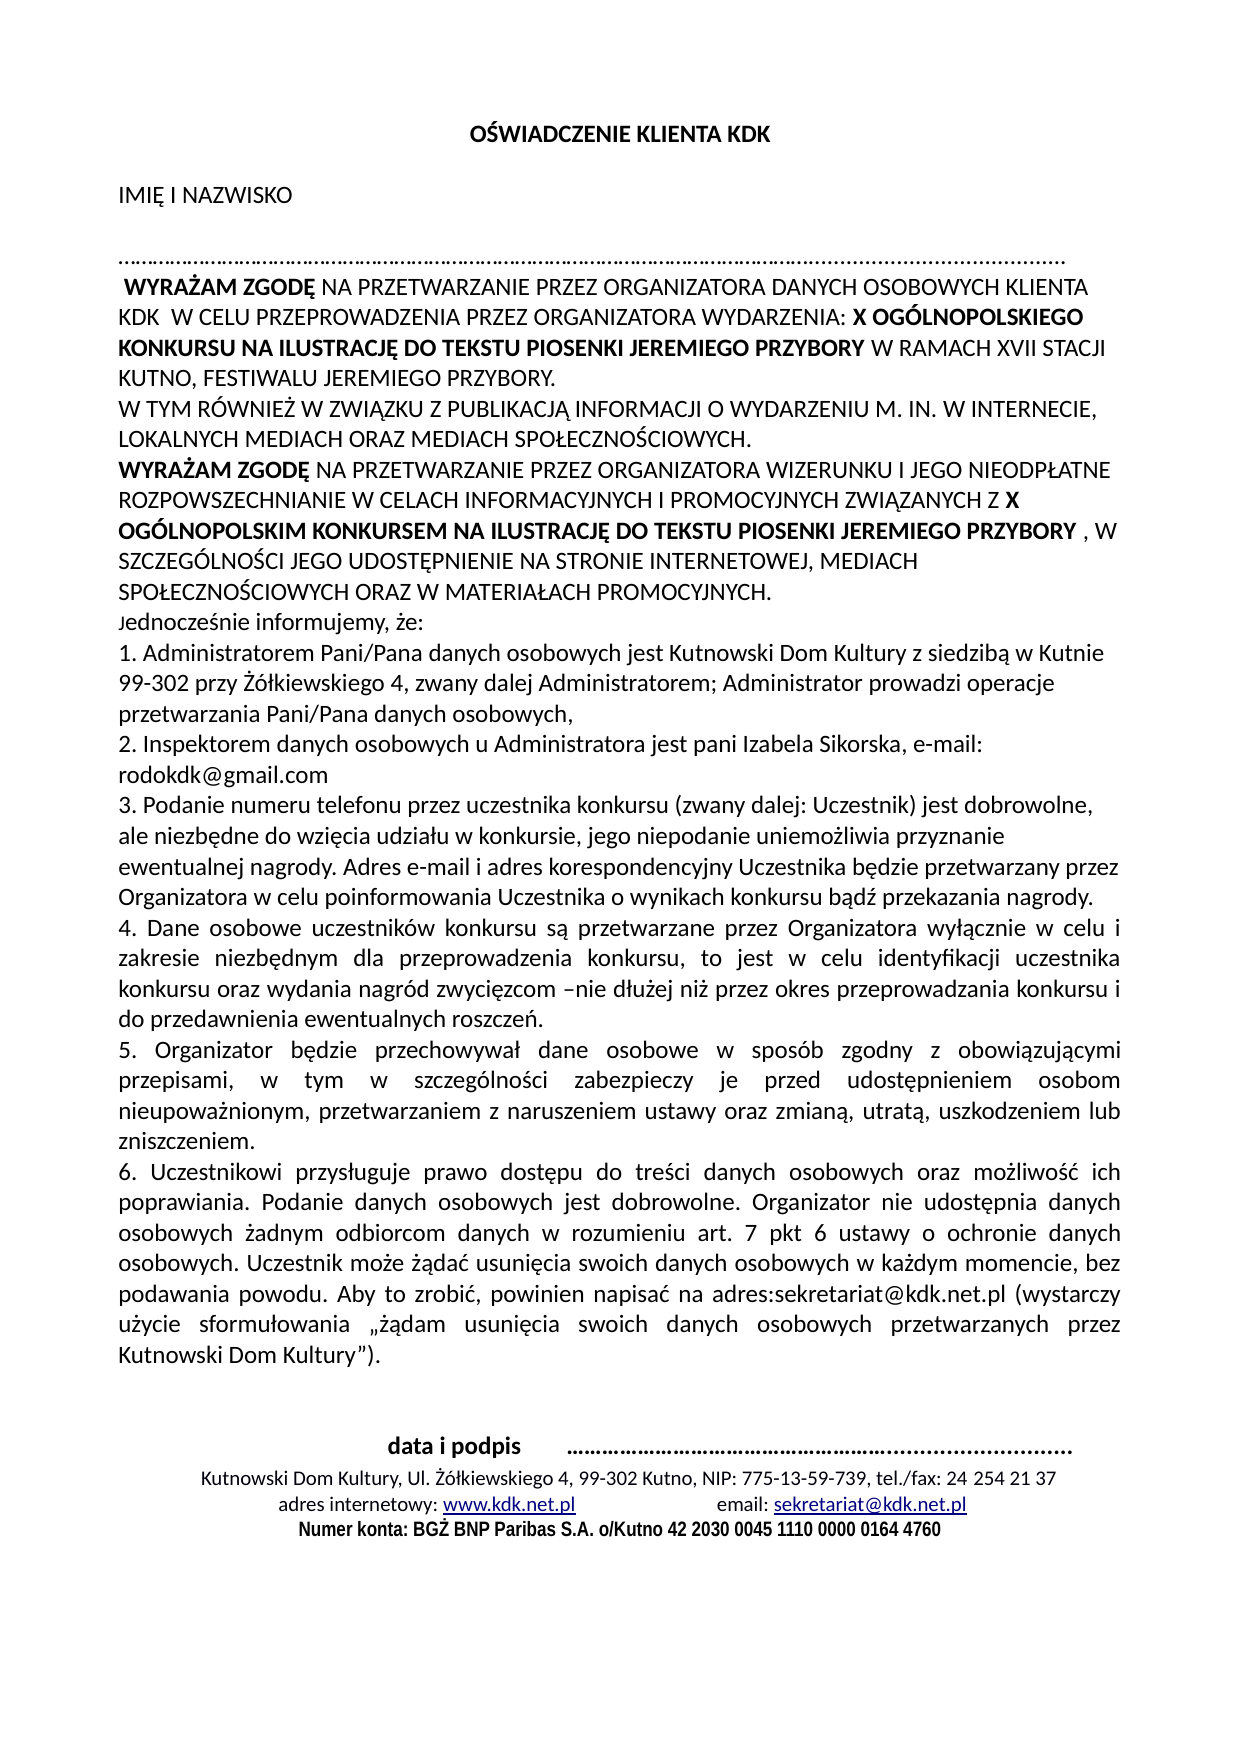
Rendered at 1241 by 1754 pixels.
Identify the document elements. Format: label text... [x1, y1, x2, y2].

text 6. Uczestnikowi przysługuje prawo dostępu do treści danych osobowych oraz możliwość ich poprawiania. Podanie danych osobowych jest dobrowolne. Organizator nie udostępnia danych osobowych żadnym odbiorcom danych w rozumieniu art. 7 pkt 6 ustawy o ochronie danych osobowych. Uczestnik może żądać usunięcia swoich danych osobowych w każdym momencie, bez podawania powodu. Aby to zrobić, powinien napisać na adres:sekretariat@kdk.net.pl (wystarczy użycie sformułowania „żądam usunięcia swoich danych osobowych przetwarzanych przez Kutnowski Dom Kultury”). [118, 1156, 1122, 1369]
text data i podpis ………………………………………………............................ Kutnowski Dom Kultury, Ul. Żółkiewskiego 4, 99-302 Kutno, NIP: 775-13-59-739, tel./fax: 24 254 21 37 adres internetowy: www.kdk.net.pl email: sekretariat@kdk.net.pl [118, 1431, 1122, 1517]
text 1. Administratorem Pani/Pana danych osobowych jest Kutnowski Dom Kultury z siedzibą w Kutnie 99-302 przy Żółkiewskiego 4, zwany dalej Administratorem; Administrator prowadzi operacje przetwarzania Pani/Pana danych osobowych, 2. Inspektorem danych osobowych u Administratora jest pani Izabela Sikorska, e-mail: rodokdk@gmail.com 3. Podanie numeru telefonu przez uczestnika konkursu (zwany dalej: Uczestnik) jest dobrowolne, ale niezbędne do wzięcia udziału w konkursie, jego niepodanie uniemożliwia przyznanie ewentualnej nagrody. Adres e-mail i adres korespondencyjny Uczestnika będzie przetwarzany przez Organizatora w celu poinformowania Uczestnika o wynikach konkursu bądź przekazania nagrody. [118, 637, 1122, 912]
text …………………………………………………………………………………………………………......................................... [118, 240, 1122, 271]
text 4. Dane osobowe uczestników konkursu są przetwarzane przez Organizatora wyłącznie w celu i zakresie niezbędnym dla przeprowadzenia konkursu, to jest w celu identyfikacji uczestnika konkursu oraz wydania nagród zwycięzcom –nie dłużej niż przez okres przeprowadzania konkursu i do przedawnienia ewentualnych roszczeń. [118, 912, 1122, 1034]
text 5. Organizator będzie przechowywał dane osobowe w sposób zgodny z obowiązującymi przepisami, w tym w szczególności zabezpieczy je przed udostępnieniem osobom nieupoważnionym, przetwarzaniem z naruszeniem ustawy oraz zmianą, utratą, uszkodzeniem lub zniszczeniem. [118, 1034, 1122, 1156]
text Numer konta: BGŻ BNP Paribas S.A. o/Kutno 42 2030 0045 1110 0000 0164 4760 [118, 1517, 1122, 1541]
text OŚWIADCZENIE KLIENTA KDK [118, 118, 1122, 179]
text Jednocześnie informujemy, że: [118, 606, 1122, 637]
text WYRAŻAM ZGODĘ NA PRZETWARZANIE PRZEZ ORGANIZATORA DANYCH OSOBOWYCH KLIENTA KDK W CELU PRZEPROWADZENIA PRZEZ ORGANIZATORA WYDARZENIA: X OGÓLNOPOLSKIEGO KONKURSU NA ILUSTRACJĘ DO TEKSTU PIOSENKI JEREMIEGO PRZYBORY W RAMACH XVII STACJI KUTNO, FESTIWALU JEREMIEGO PRZYBORY. W TYM RÓWNIEŻ W ZWIĄZKU Z PUBLIKACJĄ INFORMACJI O WYDARZENIU M. IN. W INTERNECIE, LOKALNYCH MEDIACH ORAZ MEDIACH SPOŁECZNOŚCIOWYCH. WYRAŻAM ZGODĘ NA PRZETWARZANIE PRZEZ ORGANIZATORA WIZERUNKU I JEGO NIEODPŁATNE ROZPOWSZECHNIANIE W CELACH INFORMACYJNYCH I PROMOCYJNYCH ZWIĄZANYCH Z X OGÓLNOPOLSKIM KONKURSEM NA ILUSTRACJĘ DO TEKSTU PIOSENKI JEREMIEGO PRZYBORY , W SZCZEGÓLNOŚCI JEGO UDOSTĘPNIENIE NA STRONIE INTERNETOWEJ, MEDIACH SPOŁECZNOŚCIOWYCH ORAZ W MATERIAŁACH PROMOCYJNYCH. [118, 271, 1122, 606]
text IMIĘ I NAZWISKO [118, 179, 1122, 210]
